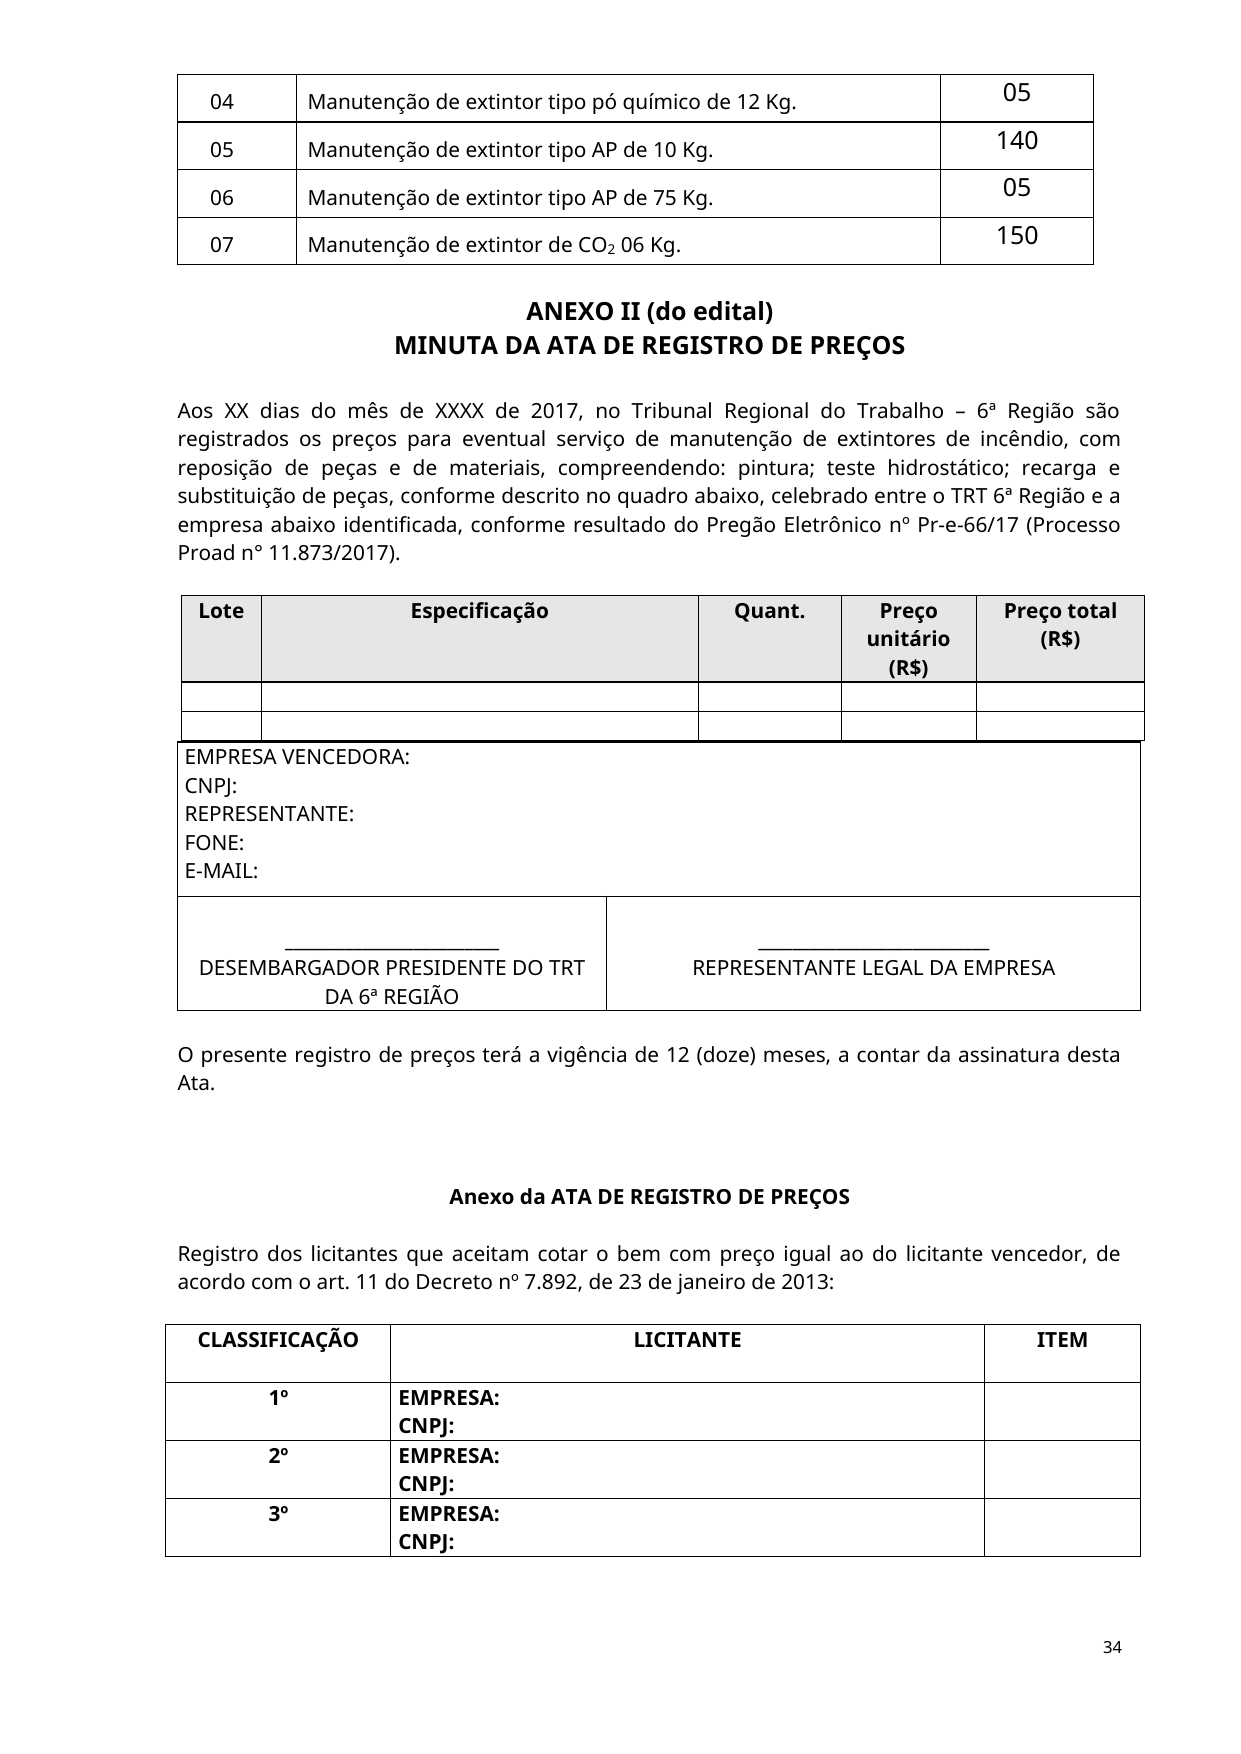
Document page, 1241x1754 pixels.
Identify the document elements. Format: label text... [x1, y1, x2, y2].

table_cell [262, 683, 698, 711]
text ANEXO II (do edital) [177, 294, 1122, 328]
table_cell 3º [166, 1499, 390, 1556]
table_cell 150 [941, 218, 1093, 264]
table_cell [182, 683, 261, 711]
table_header Quant. [699, 596, 841, 681]
table_cell 07 [178, 218, 296, 264]
table_cell [985, 1499, 1140, 1556]
table_cell 05 [178, 123, 296, 169]
table_cell Manutenção de extintor de CO2 06 Kg. [297, 218, 940, 264]
table_header Especificação [262, 596, 698, 681]
table_header Preço total (R$) [977, 596, 1144, 681]
table_cell 05 [941, 75, 1093, 121]
table_cell EMPRESA: CNPJ: [391, 1383, 984, 1440]
table_header Preço unitário (R$) [842, 596, 976, 681]
table_cell 04 [178, 75, 296, 121]
table_cell 06 [178, 170, 296, 217]
table_cell EMPRESA: CNPJ: [391, 1441, 984, 1498]
table_header ITEM [985, 1325, 1140, 1382]
text Aos XX dias do mês de XXXX de 2017, no Tribunal Regional do Trabalho – 6ª Região são registrados os preços para eventual serviço de manutenção de extintores de incêndio, com reposição de peças e de materiais, compreendendo: pintura; teste hidrostático; recarga e substituição de peças, conforme descrito no quadro abaixo, celebrado entre o TRT 6ª Região e a empresa abaixo identificada, conforme resultado do Pregão Eletrônico nº Pr-e-66/17 (Processo Proad n° 11.873/2017). [177, 396, 1122, 567]
table_cell [842, 712, 976, 740]
text O presente registro de preços terá a vigência de 12 (doze) meses, a contar da assinatura desta Ata. [177, 1040, 1122, 1097]
table_cell ___________________________ REPRESENTANTE LEGAL DA EMPRESA [607, 897, 1140, 1010]
table_header Lote [182, 596, 261, 681]
table_cell [182, 712, 261, 740]
table_header CLASSIFICAÇÃO [166, 1325, 390, 1382]
table_cell 1º [166, 1383, 390, 1440]
table_cell [842, 683, 976, 711]
text Registro dos licitantes que aceitam cotar o bem com preço igual ao do licitante vencedor, de acordo com o art. 11 do Decreto nº 7.892, de 23 de janeiro de 2013: [177, 1239, 1122, 1296]
table_cell [985, 1383, 1140, 1440]
table_cell EMPRESA: CNPJ: [391, 1499, 984, 1556]
table_cell 2º [166, 1441, 390, 1498]
table_cell Manutenção de extintor tipo pó químico de 12 Kg. [297, 75, 940, 121]
table_cell [985, 1441, 1140, 1498]
table_cell Manutenção de extintor tipo AP de 10 Kg. [297, 123, 940, 169]
text Anexo da ATA DE REGISTRO DE PREÇOS [177, 1182, 1122, 1210]
table_cell [262, 712, 698, 740]
table_cell Manutenção de extintor tipo AP de 75 Kg. [297, 170, 940, 217]
table_cell _________________________ DESEMBARGADOR PRESIDENTE DO TRT DA 6ª REGIÃO [178, 897, 606, 1010]
table_cell [977, 712, 1144, 740]
text MINUTA DA ATA DE REGISTRO DE PREÇOS [177, 328, 1122, 362]
table_header EMPRESA VENCEDORA: CNPJ: REPRESENTANTE: FONE: E-MAIL: [178, 743, 1140, 896]
table_header LICITANTE [391, 1325, 984, 1382]
table_cell [977, 683, 1144, 711]
table_cell 140 [941, 123, 1093, 169]
table_cell [699, 683, 841, 711]
table_cell 05 [941, 170, 1093, 217]
table_cell [699, 712, 841, 740]
